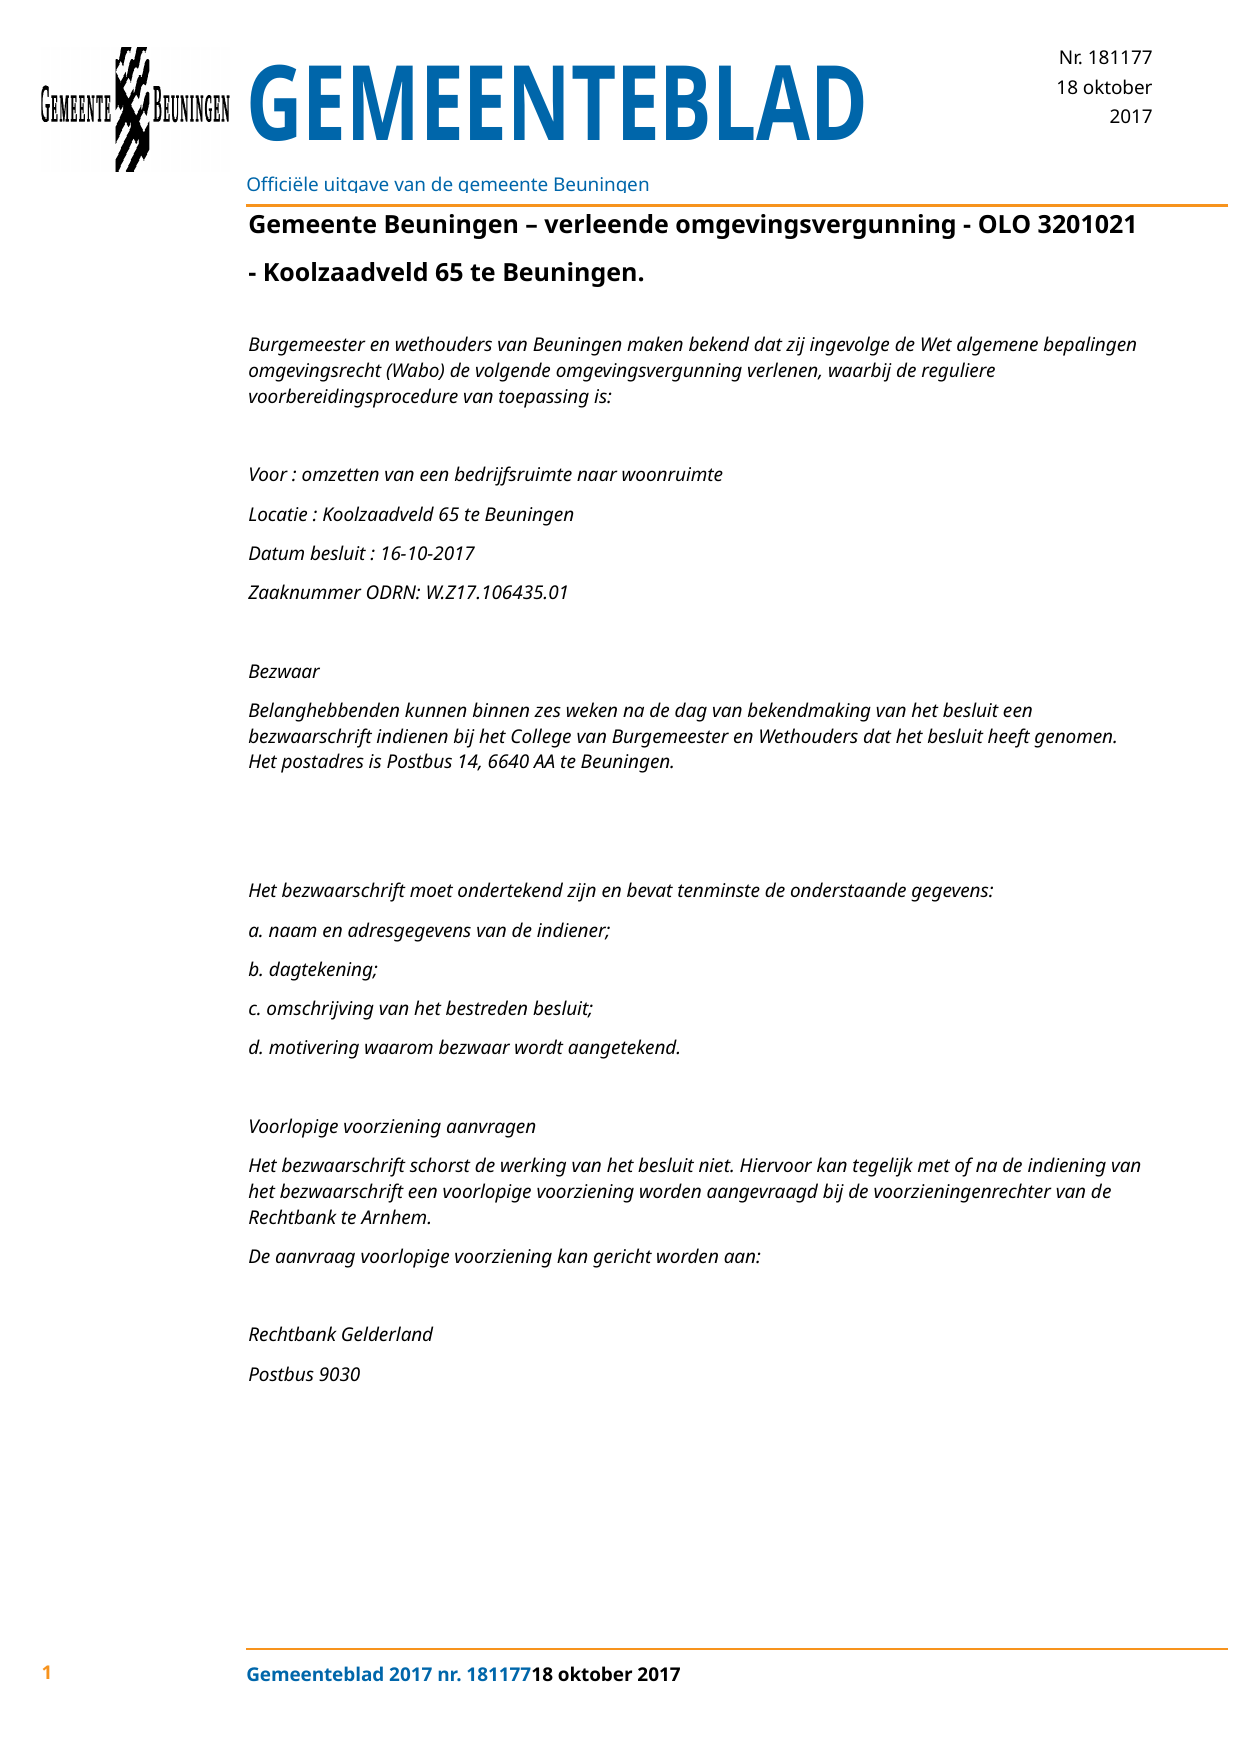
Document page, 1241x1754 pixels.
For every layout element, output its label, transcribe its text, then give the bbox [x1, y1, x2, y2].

text Bezwaar [248, 658, 1152, 683]
text Belanghebbenden kunnen binnen zes weken na de dag van bekendmaking van het besluit een bezwaarschrift indienen bij het College van Burgemeester en Wethouders dat het besluit heeft genomen. Het postadres is Postbus 14, 6640 AA te Beuningen. [248, 697, 1152, 774]
text Zaaknummer ODRN: W.Z17.106435.01 [248, 579, 1152, 605]
text Burgemeester en wethouders van Beuningen maken bekend dat zij ingevolge de Wet algemene bepalingen omgevingsrecht (Wabo) de volgende omgevingsvergunning verlenen, waarbij de reguliere voorbereidingsprocedure van toepassing is: [248, 331, 1152, 409]
text Gemeente Beuningen – verleende omgevingsvergunning - OLO 3201021 - Koolzaadveld 65 te Beuningen. [248, 207, 1152, 288]
text Rechtbank Gelderland [248, 1322, 1152, 1347]
text b. dagtekening; [248, 956, 1152, 982]
picture [41, 47, 231, 172]
text Datum besluit : 16-10-2017 [248, 540, 1152, 566]
text Voorlopige voorziening aanvragen [248, 1113, 1152, 1139]
text a. naam en adresgegevens van de indiener; [248, 917, 1152, 942]
text Het bezwaarschrift moet ondertekend zijn en bevat tenminste de onderstaande gegevens: [248, 877, 1152, 903]
text Locatie : Koolzaadveld 65 te Beuningen [248, 501, 1152, 526]
text Het bezwaarschrift schorst de werking van het besluit niet. Hiervoor kan tegelijk met of na de indiening van het bezwaarschrift een voorlopige voorziening worden aangevraagd bij de voorzieningenrechter van de Rechtbank te Arnhem. [248, 1152, 1152, 1229]
text De aanvraag voorlopige voorziening kan gericht worden aan: [248, 1243, 1152, 1269]
text Postbus 9030 [248, 1361, 1152, 1387]
text d. motivering waarom bezwaar wordt aangetekend. [248, 1034, 1152, 1060]
text c. omschrijving van het bestreden besluit; [248, 995, 1152, 1021]
text Voor : omzetten van een bedrijfsruimte naar woonruimte [248, 461, 1152, 487]
